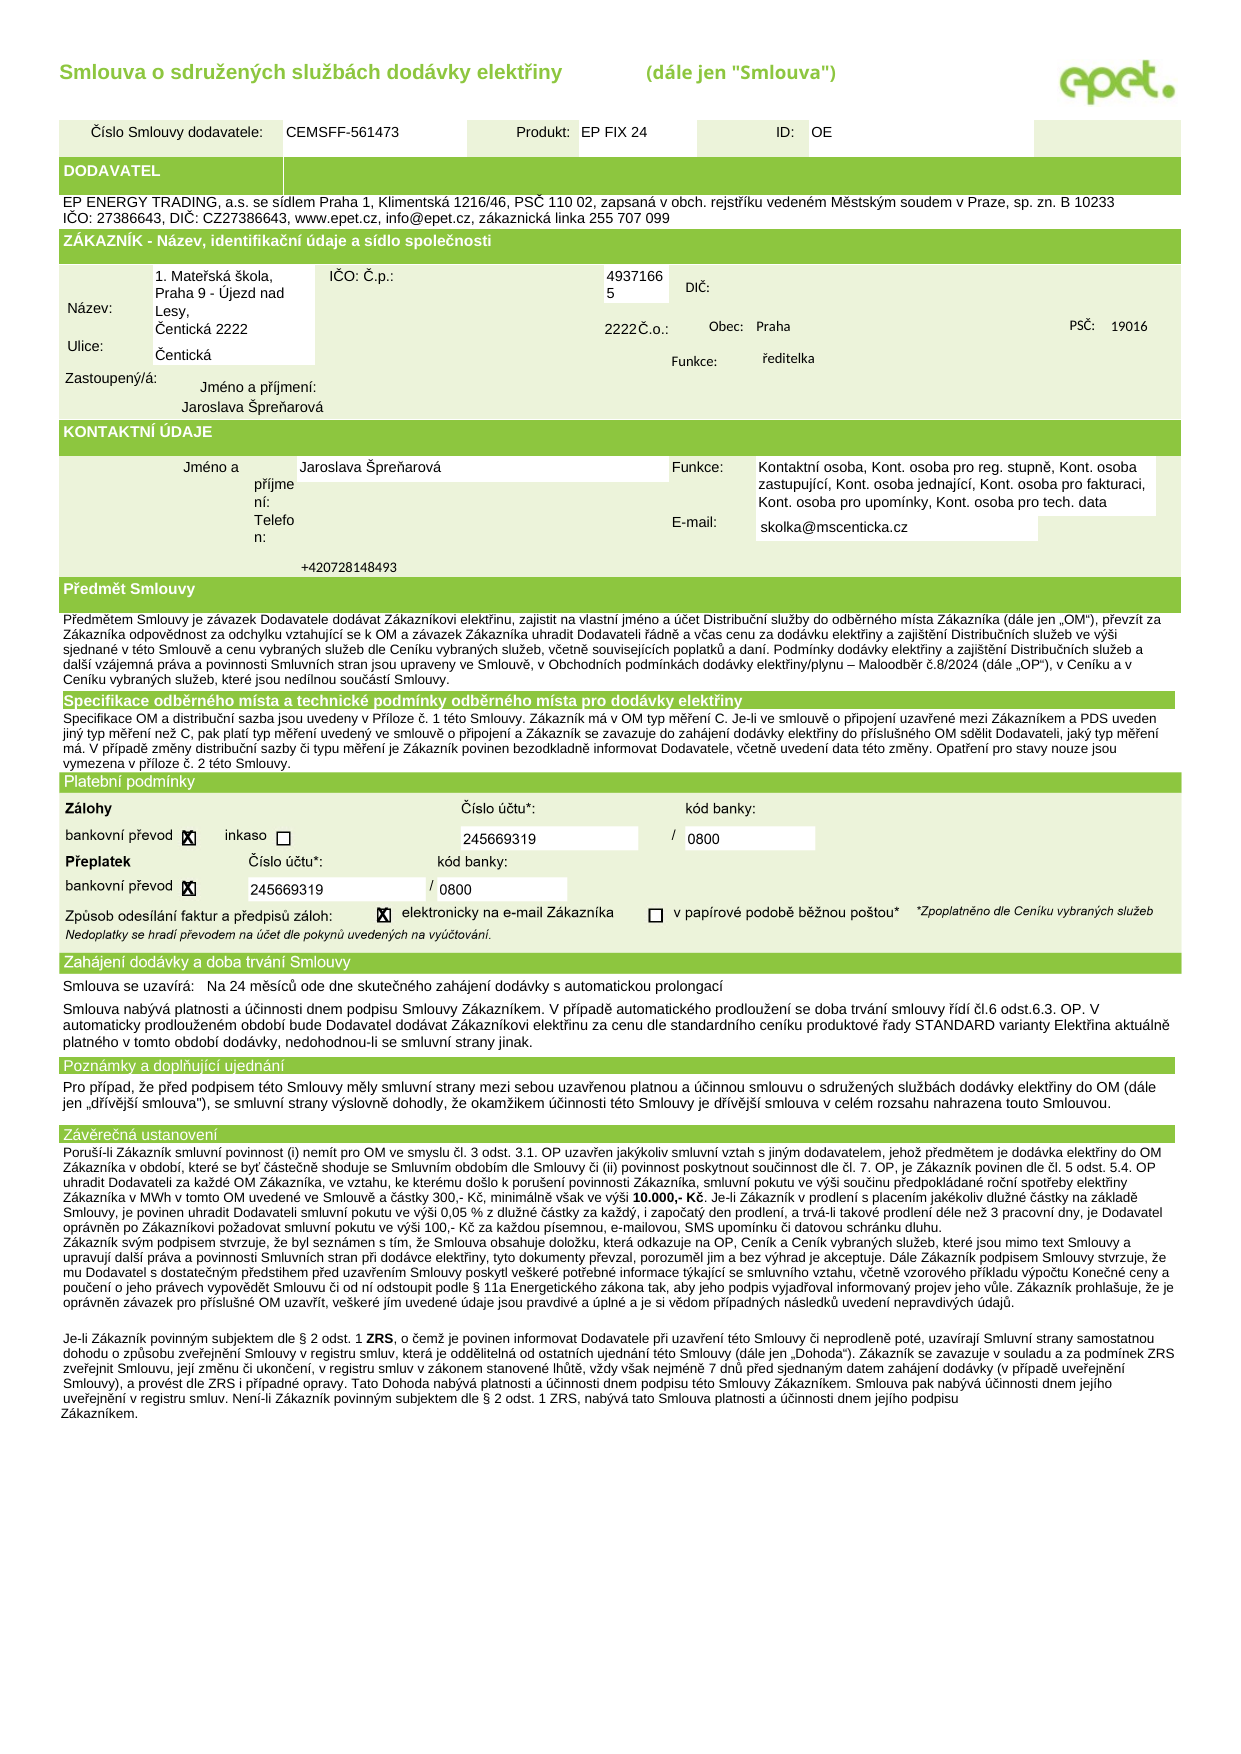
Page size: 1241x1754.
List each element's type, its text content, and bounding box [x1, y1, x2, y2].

table_header ZÁKAZNÍK - Název, identifikační údaje a sídlo společnosti [59, 229, 669, 264]
table_header ID: [697, 120, 809, 157]
table_cell Jméno a příjmení: Telefon: [59, 456, 297, 577]
table_cell [579, 157, 697, 195]
table_cell [756, 541, 1038, 577]
table_cell [297, 482, 669, 577]
table_header [1034, 120, 1181, 157]
text Poznámky a doplňující ujednání [59, 1057, 1175, 1074]
table_cell DODAVATEL [59, 157, 283, 195]
table_cell 1. Mateřská škola, Praha 9 - Újezd nad Lesy, Čentická 2222 [153, 265, 315, 338]
text Je-li Zákazník povinným subjektem dle § 2 odst. 1 ZRS, o čemž je povinen informovat Dodavatele při uzavření této Smlouvy či neprodleně poté, uzavírají Smluvní strany samostatnou dohodu o způsobu zveřejnění Smlouvy v registru smluv, která je oddělitelná od ostatních ujednání této Smlouvy (dále jen „Dohoda“). Zákazník se zavazuje v souladu a za podmínek ZRS zveřejnit Smlouvu, její změnu či ukončení, v registru smluv v zákonem stanovené lhůtě, vždy však nejméně 7 dnů před sjednaným datem zahájení dodávky (v případě uveřejnění Smlouvy), a provést dle ZRS i případné opravy. Tato Dohoda nabývá platnosti a účinnosti dnem podpisu této Smlouvy Zákazníkem. Smlouva pak nabývá účinnosti dnem jejího uveřejnění v registru smluv. Není-li Zákazník povinným subjektem dle § 2 odst. 1 ZRS, nabývá tato Smlouva platnosti a účinnosti dnem jejího podpisu [63, 1332, 1175, 1406]
table_cell KONTAKTNÍ ÚDAJE [59, 420, 669, 456]
table_cell 2222 Č.o.: [604, 303, 669, 419]
text Zákazník svým podpisem stvrzuje, že byl seznámen s tím, že Smlouva obsahuje doložku, která odkazuje na OP, Ceník a Ceník vybraných služeb, které jsou mimo text Smlouvy a upravují další práva a povinnosti Smluvních stran při dodávce elektřiny, tyto dokumenty převzal, porozuměl jim a bez výhrad je akceptuje. Dále Zákazník podpisem Smlouvy stvrzuje, že mu Dodavatel s dostatečným předstihem před uzavřením Smlouvy poskytl veškeré potřebné informace týkající se smluvního vztahu, včetně vzorového příkladu výpočtu Konečné ceny a poučení o jeho právech vypovědět Smlouvu či od ní odstoupit podle § 11a Energetického zákona tak, aby jeho podpis vyjadřoval informovaný projev jeho vůle. Zákazník prohlašuje, že je oprávněn závazek pro příslušné OM uzavřít, veškeré jím uvedené údaje jsou pravdivé a úplné a je si vědom případných následků uvedení nepravdivých údajů. [63, 1236, 1175, 1311]
text Specifikace OM a distribuční sazba jsou uvedeny v Příloze č. 1 této Smlouvy. Zákazník má v OM typ měření C. Je-li ve smlouvě o připojení uzavřené mezi Zákazníkem a PDS uveden jiný typ měření než C, pak platí typ měření uvedený ve smlouvě o připojení a Zákazník se zavazuje do zahájení dodávky elektřiny do příslušného OM sdělit Dodavateli, jaký typ měření má. V případě změny distribuční sazby či typu měření je Zákazník povinen bezodkladně informovat Dodavatele, včetně uvedení data této změny. Opatření pro stavy nouze jsou vymezena v příloze č. 2 této Smlouvy. [63, 712, 1175, 772]
table_cell [669, 420, 1181, 456]
table_cell skolka@mscenticka.cz [756, 516, 1038, 541]
table_cell [284, 157, 467, 195]
table_cell Předmět Smlouvy [59, 577, 669, 613]
table_cell [697, 157, 809, 195]
text Smlouva se uzavírá: Na 24 měsíců ode dne skutečného zahájení dodávky s automatickou prolongací [63, 979, 1175, 995]
subtitle Specifikace odběrného místa a technické podmínky odběrného místa pro dodávky elektřiny [63, 691, 1175, 709]
text Zákazníkem. [61, 1407, 1157, 1422]
table_header Číslo Smlouvy dodavatele: [59, 120, 283, 157]
text Závěrečná ustanovení [59, 1125, 1175, 1143]
table_cell Čentická [153, 338, 315, 365]
table_cell [669, 265, 1181, 419]
table_cell [809, 157, 1181, 195]
table_cell [669, 577, 1181, 613]
text Pro případ, že před podpisem této Smlouvy měly smluvní strany mezi sebou uzavřenou platnou a účinnou smlouvu o sdružených službách dodávky elektřiny do OM (dále jen „dřívější smlouva"), se smluvní strany výslovně dohodly, že okamžikem účinnosti této Smlouvy je dřívější smlouva v celém rozsahu nahrazena touto Smlouvou. [63, 1080, 1175, 1112]
table_cell Kontaktní osoba, Kont. osoba pro reg. stupně, Kont. osoba zastupující, Kont. osoba jednající, Kont. osoba pro fakturaci, Kont. osoba pro upomínky, Kont. osoba pro tech. data [756, 456, 1156, 516]
table_cell Funkce: E-mail: [669, 456, 756, 577]
table_header Produkt: [467, 120, 579, 157]
table_header EP FIX 24 [579, 120, 697, 157]
text Smlouva nabývá platnosti a účinnosti dnem podpisu Smlouvy Zákazníkem. V případě automatického prodloužení se doba trvání smlouvy řídí čl.6 odst.6.3. OP. V automaticky prodlouženém období bude Dodavatel dodávat Zákazníkovi elektřinu za cenu dle standardního ceníku produktové řady STANDARD varianty Elektřina aktuálně platného v tomto období dodávky, nedohodnou-li se smluvní strany jinak. [63, 1002, 1175, 1050]
table_cell Jaroslava Špreňarová [297, 456, 669, 482]
table_cell IČO: Č.p.: [315, 265, 604, 419]
table_header CEMSFF-561473 [284, 120, 467, 157]
table_cell Název: Ulice: Zastoupený/á: [59, 265, 153, 419]
table_cell Jméno a příjmení: Jaroslava Špreňarová [153, 365, 315, 419]
table_cell [1038, 516, 1156, 577]
table_header [669, 229, 1181, 264]
table_cell [467, 157, 579, 195]
text Předmětem Smlouvy je závazek Dodavatele dodávat Zákazníkovi elektřinu, zajistit na vlastní jméno a účet Distribuční služby do odběrného místa Zákazníka (dále jen „OM“), převzít za Zákazníka odpovědnost za odchylku vztahující se k OM a závazek Zákazníka uhradit Dodavateli řádně a včas cenu za dodávku elektřiny a zajištění Distribučních služeb ve výši sjednané v této Smlouvě a cenu vybraných služeb dle Ceníku vybraných služeb, včetně souvisejících poplatků a daní. Podmínky dodávky elektřiny a zajištění Distribučních služeb a další vzájemná práva a povinnosti Smluvních stran jsou upraveny ve Smlouvě, v Obchodních podmínkách dodávky elektřiny/plynu – Maloodběr č.8/2024 (dále „OP“), v Ceníku a v Ceníku vybraných služeb, které jsou nedílnou součástí Smlouvy. [63, 613, 1175, 688]
text EP ENERGY TRADING, a.s. se sídlem Praha 1, Klimentská 1216/46, PSČ 110 02, zapsaná v obch. rejstříku vedeném Městským soudem v Praze, sp. zn. B 10233 IČO: 27386643, DIČ: CZ27386643, www.epet.cz, info@epet.cz, zákaznická linka 255 707 099 [63, 195, 1147, 227]
text Poruší-li Zákazník smluvní povinnost (i) nemít pro OM ve smyslu čl. 3 odst. 3.1. OP uzavřen jakýkoliv smluvní vztah s jiným dodavatelem, jehož předmětem je dodávka elektřiny do OM Zákazníka v období, které se byť částečně shoduje se Smluvním obdobím dle Smlouvy či (ii) povinnost poskytnout součinnost dle čl. 7. OP, je Zákazník povinen dle čl. 5 odst. 5.4. OP uhradit Dodavateli za každé OM Zákazníka, ve vztahu, ke kterému došlo k porušení povinnosti Zákazníka, smluvní pokutu ve výši součinu předpokládané roční spotřeby elektřiny Zákazníka v MWh v tomto OM uvedené ve Smlouvě a částky 300,- Kč, minimálně však ve výši 10.000,- Kč. Je-li Zákazník v prodlení s placením jakékoliv dlužné částky na základě Smlouvy, je povinen uhradit Dodavateli smluvní pokutu ve výši 0,05 % z dlužné částky za každý, i započatý den prodlení, a trvá-li takové prodlení déle než 3 pracovní dny, je Dodavatel oprávněn po Zákazníkovi požadovat smluvní pokutu ve výši 100,- Kč za každou písemnou, e-mailovou, SMS upomínku či datovou schránku dluhu. [63, 1146, 1175, 1236]
table_cell 49371665 [604, 265, 669, 303]
table_cell [1156, 456, 1181, 577]
table_header OE [809, 120, 1033, 157]
